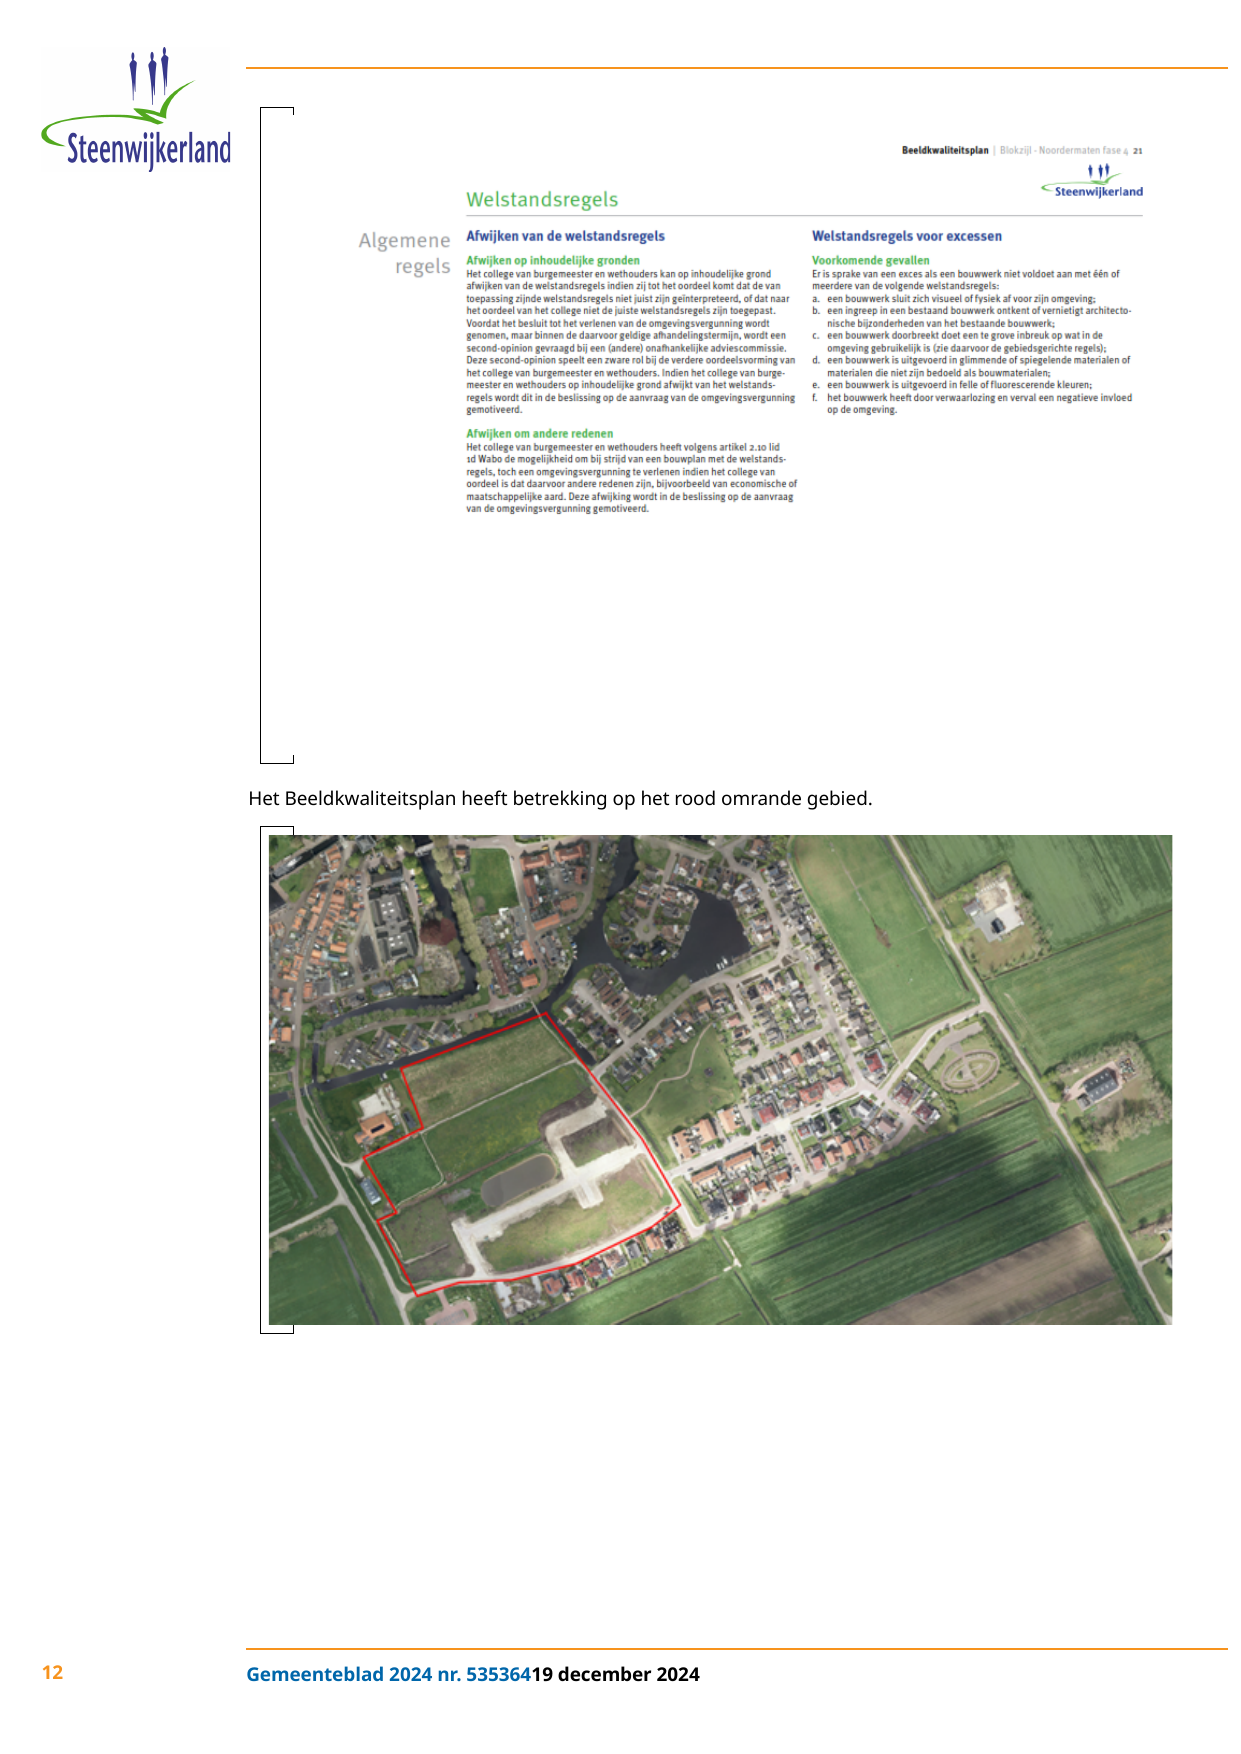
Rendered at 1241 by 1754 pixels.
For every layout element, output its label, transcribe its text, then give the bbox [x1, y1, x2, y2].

picture [41, 47, 231, 172]
text Het Beeldkwaliteitsplan heeft betrekking op het rood omrande gebied. [248, 785, 1152, 810]
picture [268, 835, 1173, 1325]
picture [268, 115, 1173, 755]
